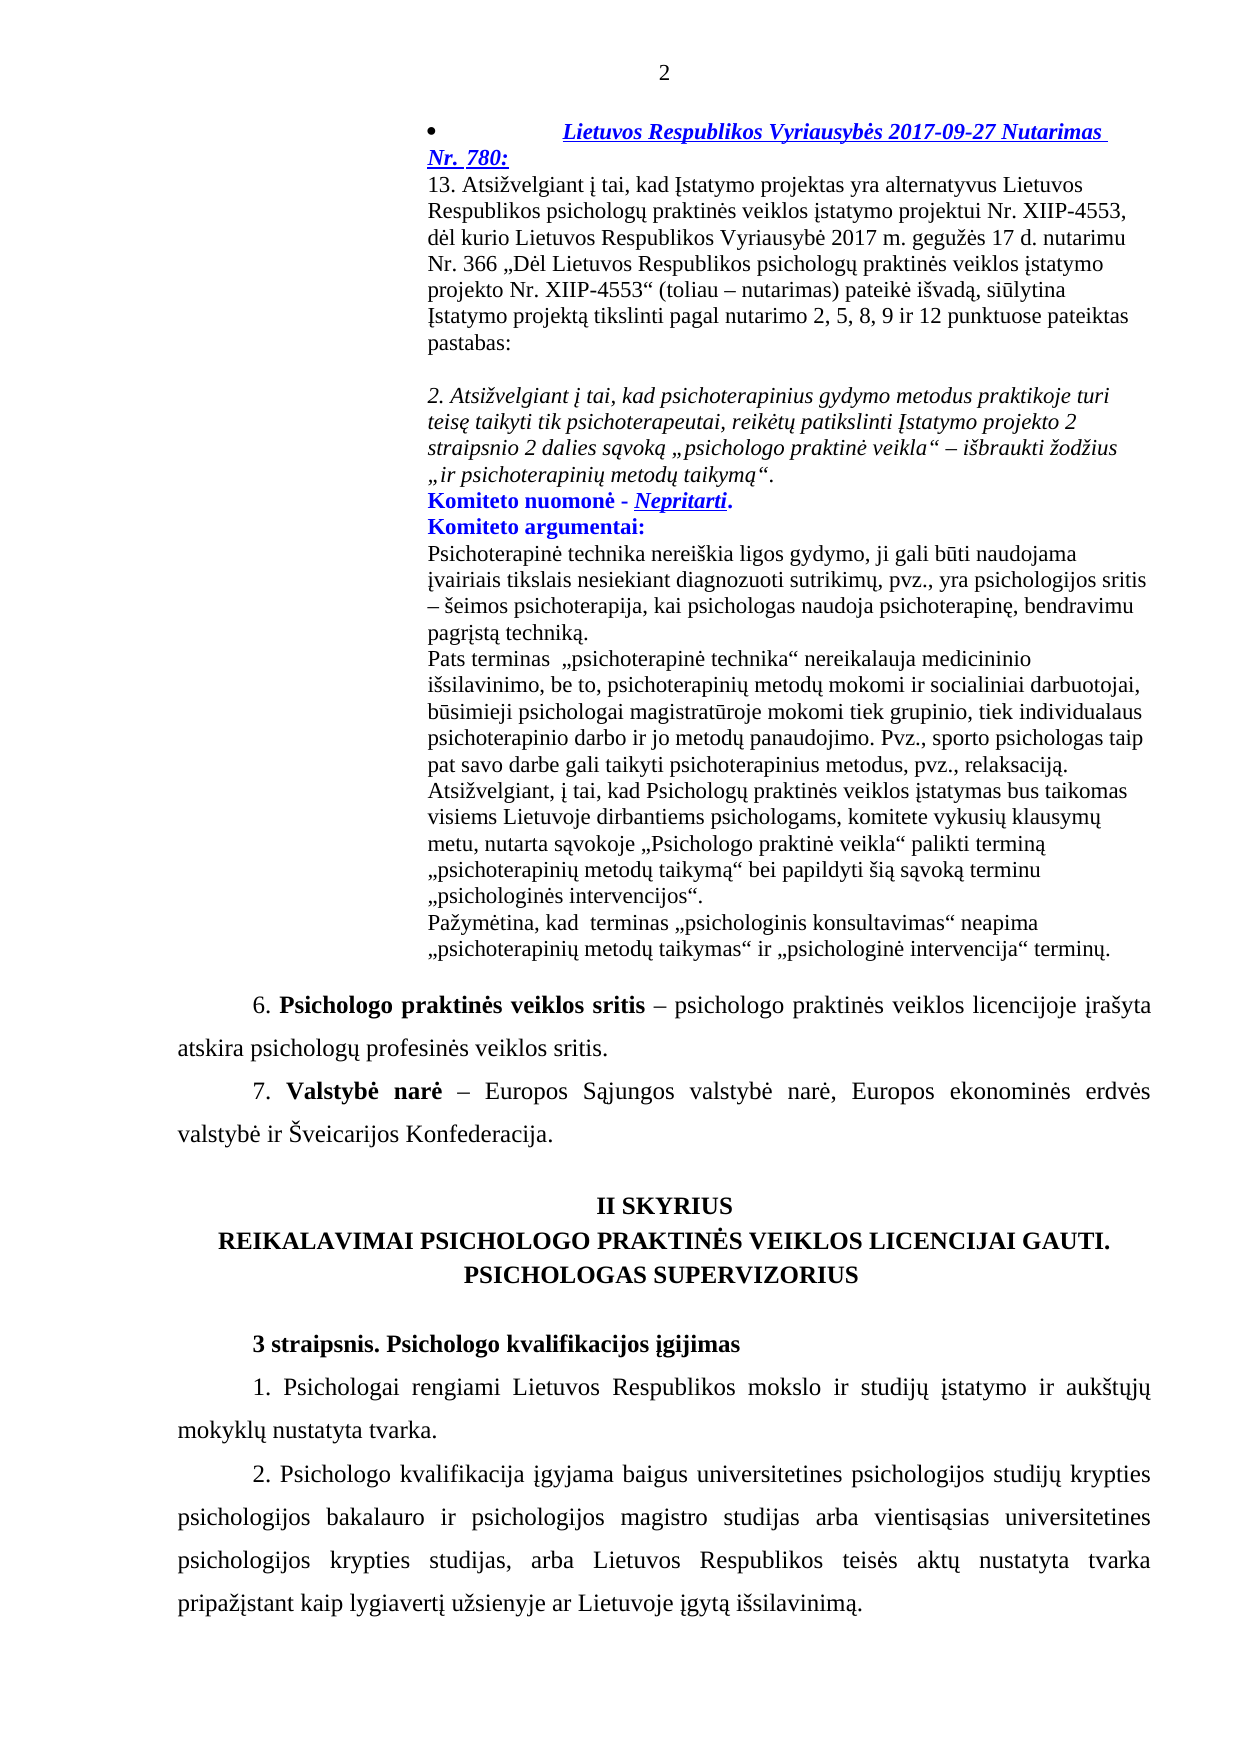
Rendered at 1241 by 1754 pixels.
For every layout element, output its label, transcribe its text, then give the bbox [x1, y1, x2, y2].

text Psichoterapinė technika nereiškia ligos gydymo, ji gali būti naudojama įvairiais tikslais nesiekiant diagnozuoti sutrikimų, pvz., yra psichologijos sritis – šeimos psichoterapija, kai psichologas naudoja psichoterapinę, bendravimu pagrįstą techniką. [427, 540, 1152, 645]
text 1. Psichologai rengiami Lietuvos Respublikos mokslo ir studijų įstatymo ir aukštųjų mokyklų nustatyta tvarka. [177, 1372, 1152, 1444]
text 3 straipsnis. Psichologo kvalifikacijos įgijimas [177, 1329, 1152, 1358]
text 6. Psichologo praktinės veiklos sritis – psichologo praktinės veiklos licencijoje įrašyta atskira psichologų profesinės veiklos sritis. [177, 990, 1152, 1062]
text 2. Atsižvelgiant į tai, kad psichoterapinius gydymo metodus praktikoje turi teisę taikyti tik psichoterapeutai, reikėtų patikslinti Įstatymo projekto 2 straipsnio 2 dalies sąvoką „psichologo praktinė veikla“ – išbraukti žodžius „ir psichoterapinių metodų taikymą“. [427, 382, 1152, 487]
text PSICHOLOGAS SUPERVIZORIUS [177, 1260, 1152, 1289]
text Pažymėtina, kad terminas „psichologinis konsultavimas“ neapima „psichoterapinių metodų taikymas“ ir „psichologinė intervencija“ terminų. [427, 909, 1152, 961]
text 2. Psichologo kvalifikacija įgyjama baigus universitetines psichologijos studijų krypties psichologijos bakalauro ir psichologijos magistro studijas arba vientisąsias universitetines psichologijos krypties studijas, arba Lietuvos Respublikos teisės aktų nustatyta tvarka pripažįstant kaip lygiavertį užsienyje ar Lietuvoje įgytą išsilavinimą. [177, 1459, 1152, 1617]
text Komiteto nuomonė - Nepritarti. [427, 487, 1152, 513]
text II SKYRIUS [177, 1191, 1152, 1220]
text 7. Valstybė narė – Europos Sąjungos valstybė narė, Europos ekonominės erdvės valstybė ir Šveicarijos Konfederacija. [177, 1076, 1152, 1148]
text REIKALAVIMAI PSICHOLOGO PRAKTINĖS VEIKLOS LICENCIJAI GAUTI. [177, 1226, 1152, 1255]
text Atsižvelgiant, į tai, kad Psichologų praktinės veiklos įstatymas bus taikomas visiems Lietuvoje dirbantiems psichologams, komitete vykusių klausymų metu, nutarta sąvokoje „Psichologo praktinė veikla“ palikti terminą „psichoterapinių metodų taikymą“ bei papildyti šią sąvoką terminu „psichologinės intervencijos“. [427, 777, 1152, 909]
text Pats terminas „psichoterapinė technika“ nereikalauja medicininio išsilavinimo, be to, psichoterapinių metodų mokomi ir socialiniai darbuotojai, būsimieji psichologai magistratūroje mokomi tiek grupinio, tiek individualaus psichoterapinio darbo ir jo metodų panaudojimo. Pvz., sporto psichologas taip pat savo darbe gali taikyti psichoterapinius metodus, pvz., relaksaciją. [427, 645, 1152, 777]
text Komiteto argumentai: [427, 513, 1152, 540]
text  Lietuvos Respublikos Vyriausybės 2017-09-27 Nutarimas Nr. 780: [427, 118, 1152, 171]
text 13. Atsižvelgiant į tai, kad Įstatymo projektas yra alternatyvus Lietuvos Respublikos psichologų praktinės veiklos įstatymo projektui Nr. XIIP-4553, dėl kurio Lietuvos Respublikos Vyriausybė 2017 m. gegužės 17 d. nutarimu Nr. 366 „Dėl Lietuvos Respublikos psichologų praktinės veiklos įstatymo projekto Nr. XIIP-4553“ (toliau – nutarimas) pateikė išvadą, siūlytina Įstatymo projektą tikslinti pagal nutarimo 2, 5, 8, 9 ir 12 punktuose pateiktas pastabas: [427, 171, 1152, 355]
